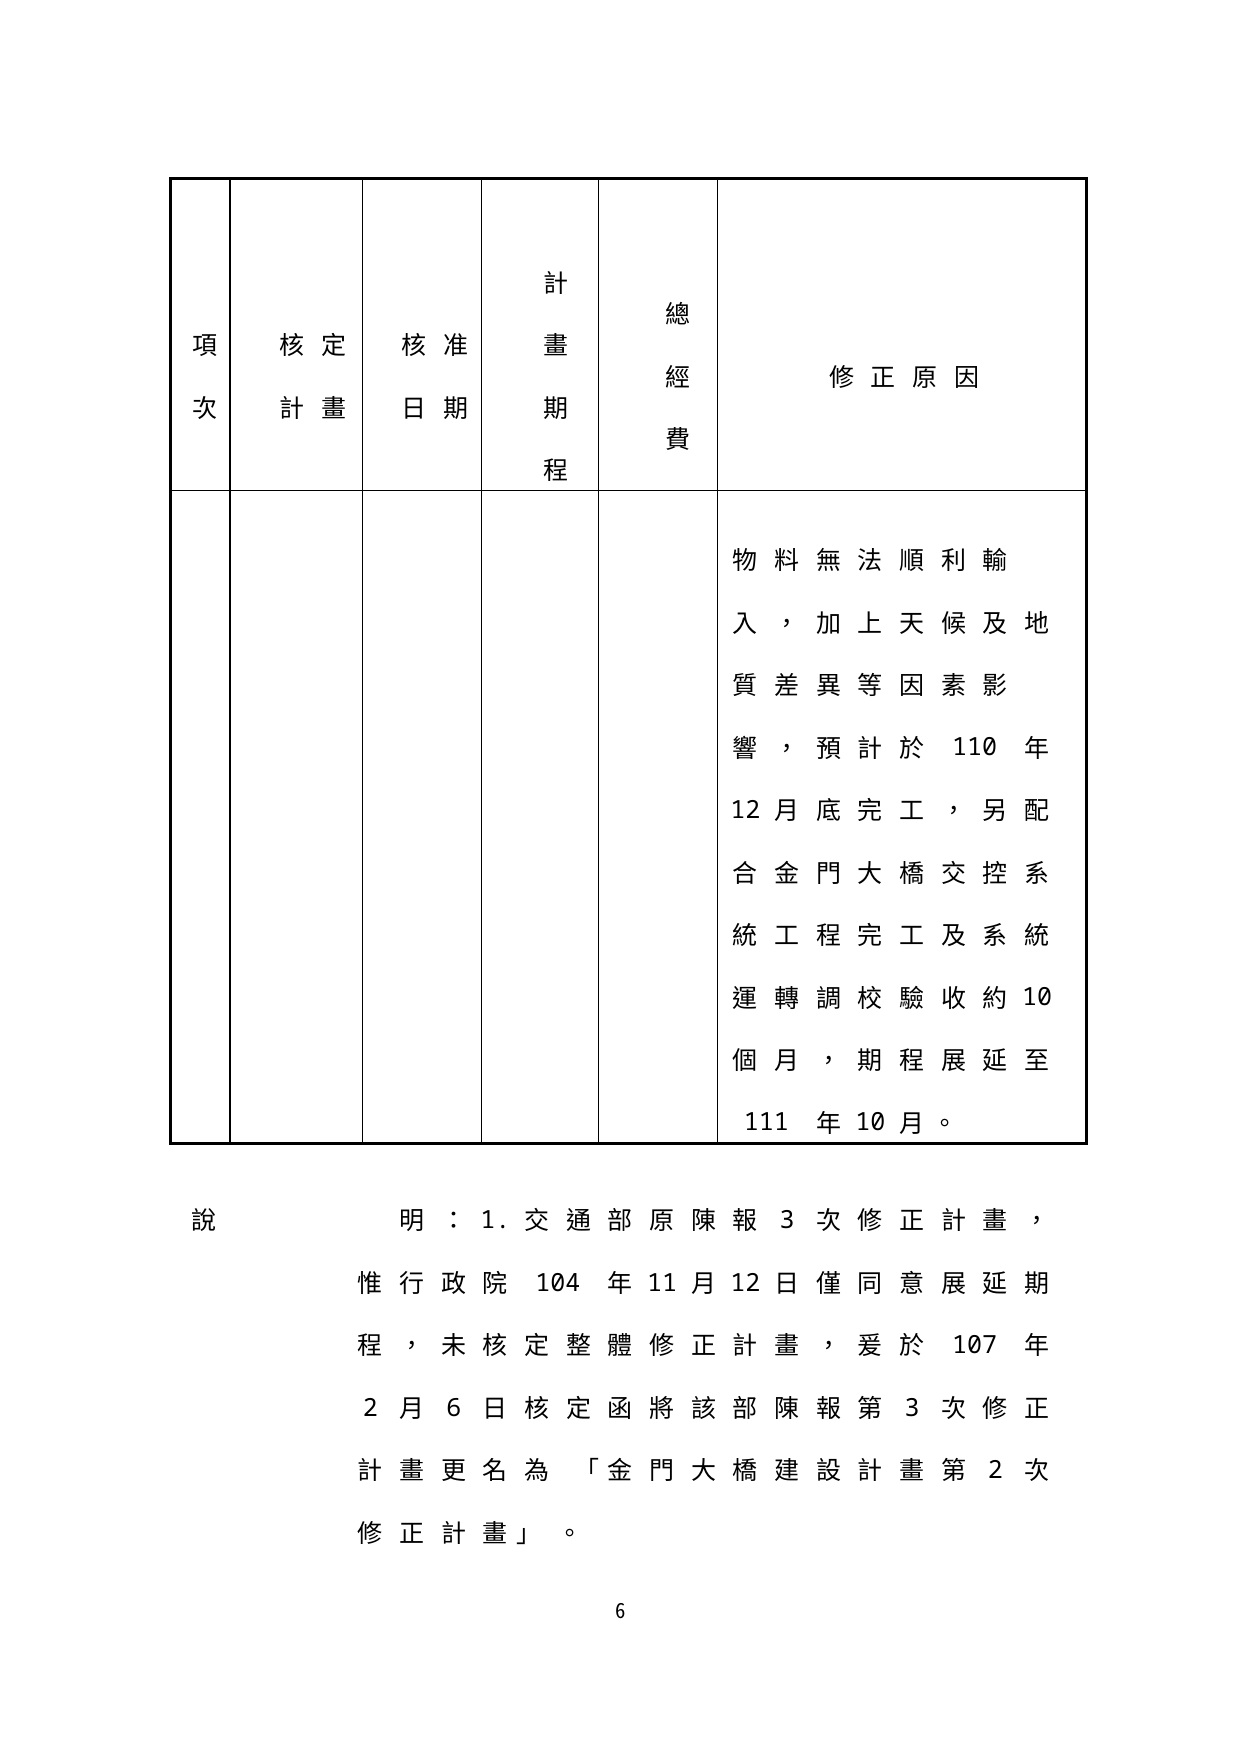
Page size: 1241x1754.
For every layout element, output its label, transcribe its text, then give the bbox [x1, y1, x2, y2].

table_cell 物料無法順利輸入，加上天候及地質差異等因素影響，預計於110年12月底完工，另配合金門大橋交控系統工程完工及系統運轉調校驗收約10個月，期程展延至111年10月。 [718, 491, 1085, 1142]
table_header 總經費 [599, 180, 717, 490]
table_header 核准日期 [363, 180, 481, 490]
table_header 項次 [172, 180, 229, 490]
table_cell [363, 491, 481, 1142]
text 說 明：1.交通部原陳報3次修正計畫，惟行政院104年11月12日僅同意展延期程，未核定整體修正計畫，爰於107年2月6日核定函將該部陳報第3次修正計畫更名為「金門大橋建設計畫第2次修正計畫」。 [174, 1177, 1070, 1552]
table_cell [482, 491, 598, 1142]
table_header 核定計畫 [231, 180, 362, 490]
table_header 修正原因 [718, 180, 1085, 490]
table_cell [231, 491, 362, 1142]
table_cell [172, 491, 229, 1142]
table_header 計畫期程 [482, 180, 598, 490]
table_cell [599, 491, 717, 1142]
